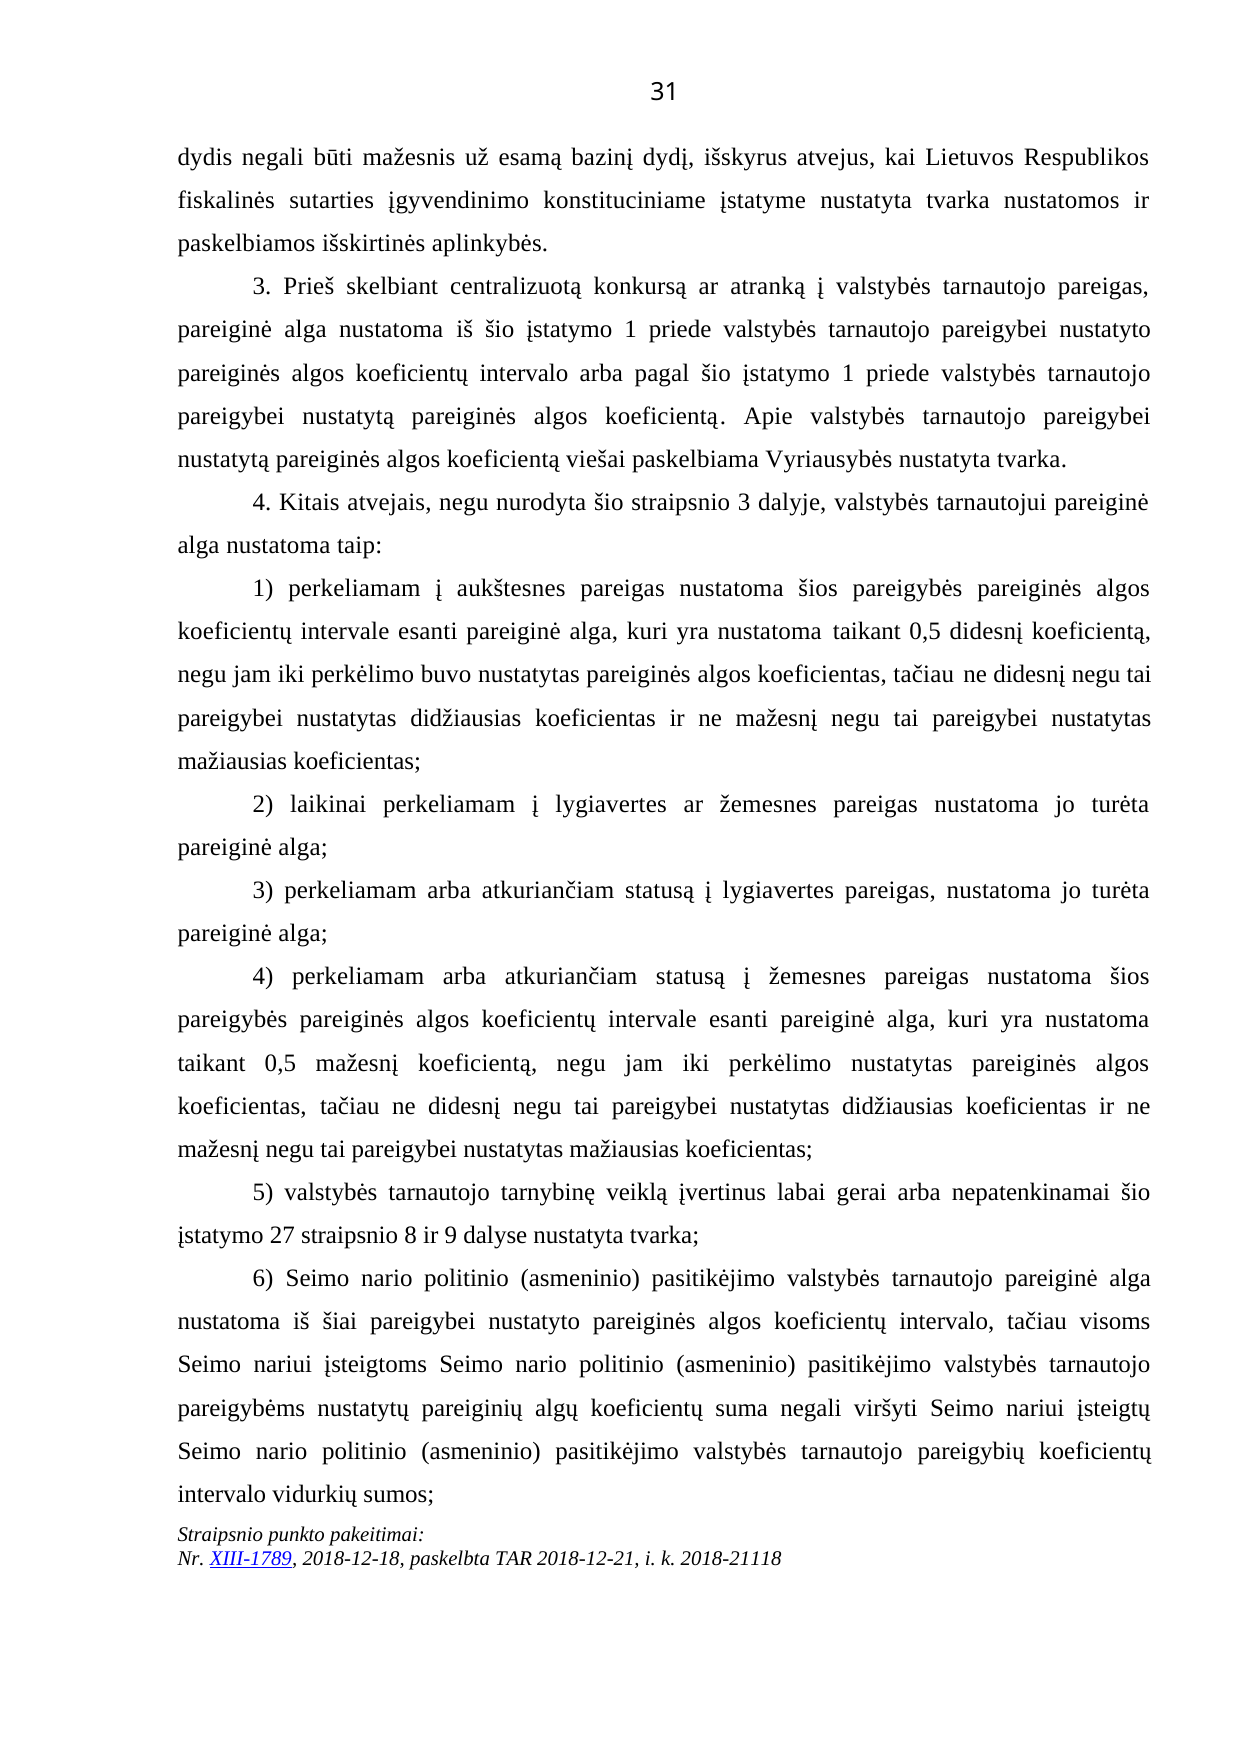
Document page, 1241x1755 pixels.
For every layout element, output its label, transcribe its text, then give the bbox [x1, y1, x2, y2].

text Straipsnio punkto pakeitimai: [177, 1522, 1152, 1546]
text 5) valstybės tarnautojo tarnybinę veiklą įvertinus labai gerai arba nepatenkinamai šio įstatymo 27 straipsnio 8 ir 9 dalyse nustatyta tvarka; [177, 1177, 1152, 1249]
text 4. Kitais atvejais, negu nurodyta šio straipsnio 3 dalyje, valstybės tarnautojui pareiginė alga nustatoma taip: [177, 487, 1152, 559]
text Nr. XIII-1789, 2018-12-18, paskelbta TAR 2018-12-21, i. k. 2018-21118 [177, 1546, 1152, 1570]
text 2) laikinai perkeliamam į lygiavertes ar žemesnes pareigas nustatoma jo turėta pareiginė alga; [177, 789, 1152, 861]
text 1) perkeliamam į aukštesnes pareigas nustatoma šios pareigybės pareiginės algos koeficientų intervale esanti pareiginė alga, kuri yra nustatoma taikant 0,5 didesnį koeficientą, negu jam iki perkėlimo buvo nustatytas pareiginės algos koeficientas, tačiau ne didesnį negu tai pareigybei nustatytas didžiausias koeficientas ir ne mažesnį negu tai pareigybei nustatytas mažiausias koeficientas; [177, 573, 1152, 774]
text 6) Seimo nario politinio (asmeninio) pasitikėjimo valstybės tarnautojo pareiginė alga nustatoma iš šiai pareigybei nustatyto pareiginės algos koeficientų intervalo, tačiau visoms Seimo nariui įsteigtoms Seimo nario politinio (asmeninio) pasitikėjimo valstybės tarnautojo pareigybėms nustatytų pareiginių algų koeficientų suma negali viršyti Seimo nariui įsteigtų Seimo nario politinio (asmeninio) pasitikėjimo valstybės tarnautojo pareigybių koeficientų intervalo vidurkių sumos; [177, 1263, 1152, 1508]
text dydis negali būti mažesnis už esamą bazinį dydį, išskyrus atvejus, kai Lietuvos Respublikos fiskalinės sutarties įgyvendinimo konstituciniame įstatyme nustatyta tvarka nustatomos ir paskelbiamos išskirtinės aplinkybės. [177, 142, 1152, 257]
text 3. Prieš skelbiant centralizuotą konkursą ar atranką į valstybės tarnautojo pareigas, pareiginė alga nustatoma iš šio įstatymo 1 priede valstybės tarnautojo pareigybei nustatyto pareiginės algos koeficientų intervalo arba pagal šio įstatymo 1 priede valstybės tarnautojo pareigybei nustatytą pareiginės algos koeficientą. Apie valstybės tarnautojo pareigybei nustatytą pareiginės algos koeficientą viešai paskelbiama Vyriausybės nustatyta tvarka. [177, 271, 1152, 473]
text 3) perkeliamam arba atkuriančiam statusą į lygiavertes pareigas, nustatoma jo turėta pareiginė alga; [177, 875, 1152, 947]
text 4) perkeliamam arba atkuriančiam statusą į žemesnes pareigas nustatoma šios pareigybės pareiginės algos koeficientų intervale esanti pareiginė alga, kuri yra nustatoma taikant 0,5 mažesnį koeficientą, negu jam iki perkėlimo nustatytas pareiginės algos koeficientas, tačiau ne didesnį negu tai pareigybei nustatytas didžiausias koeficientas ir ne mažesnį negu tai pareigybei nustatytas mažiausias koeficientas; [177, 961, 1152, 1163]
